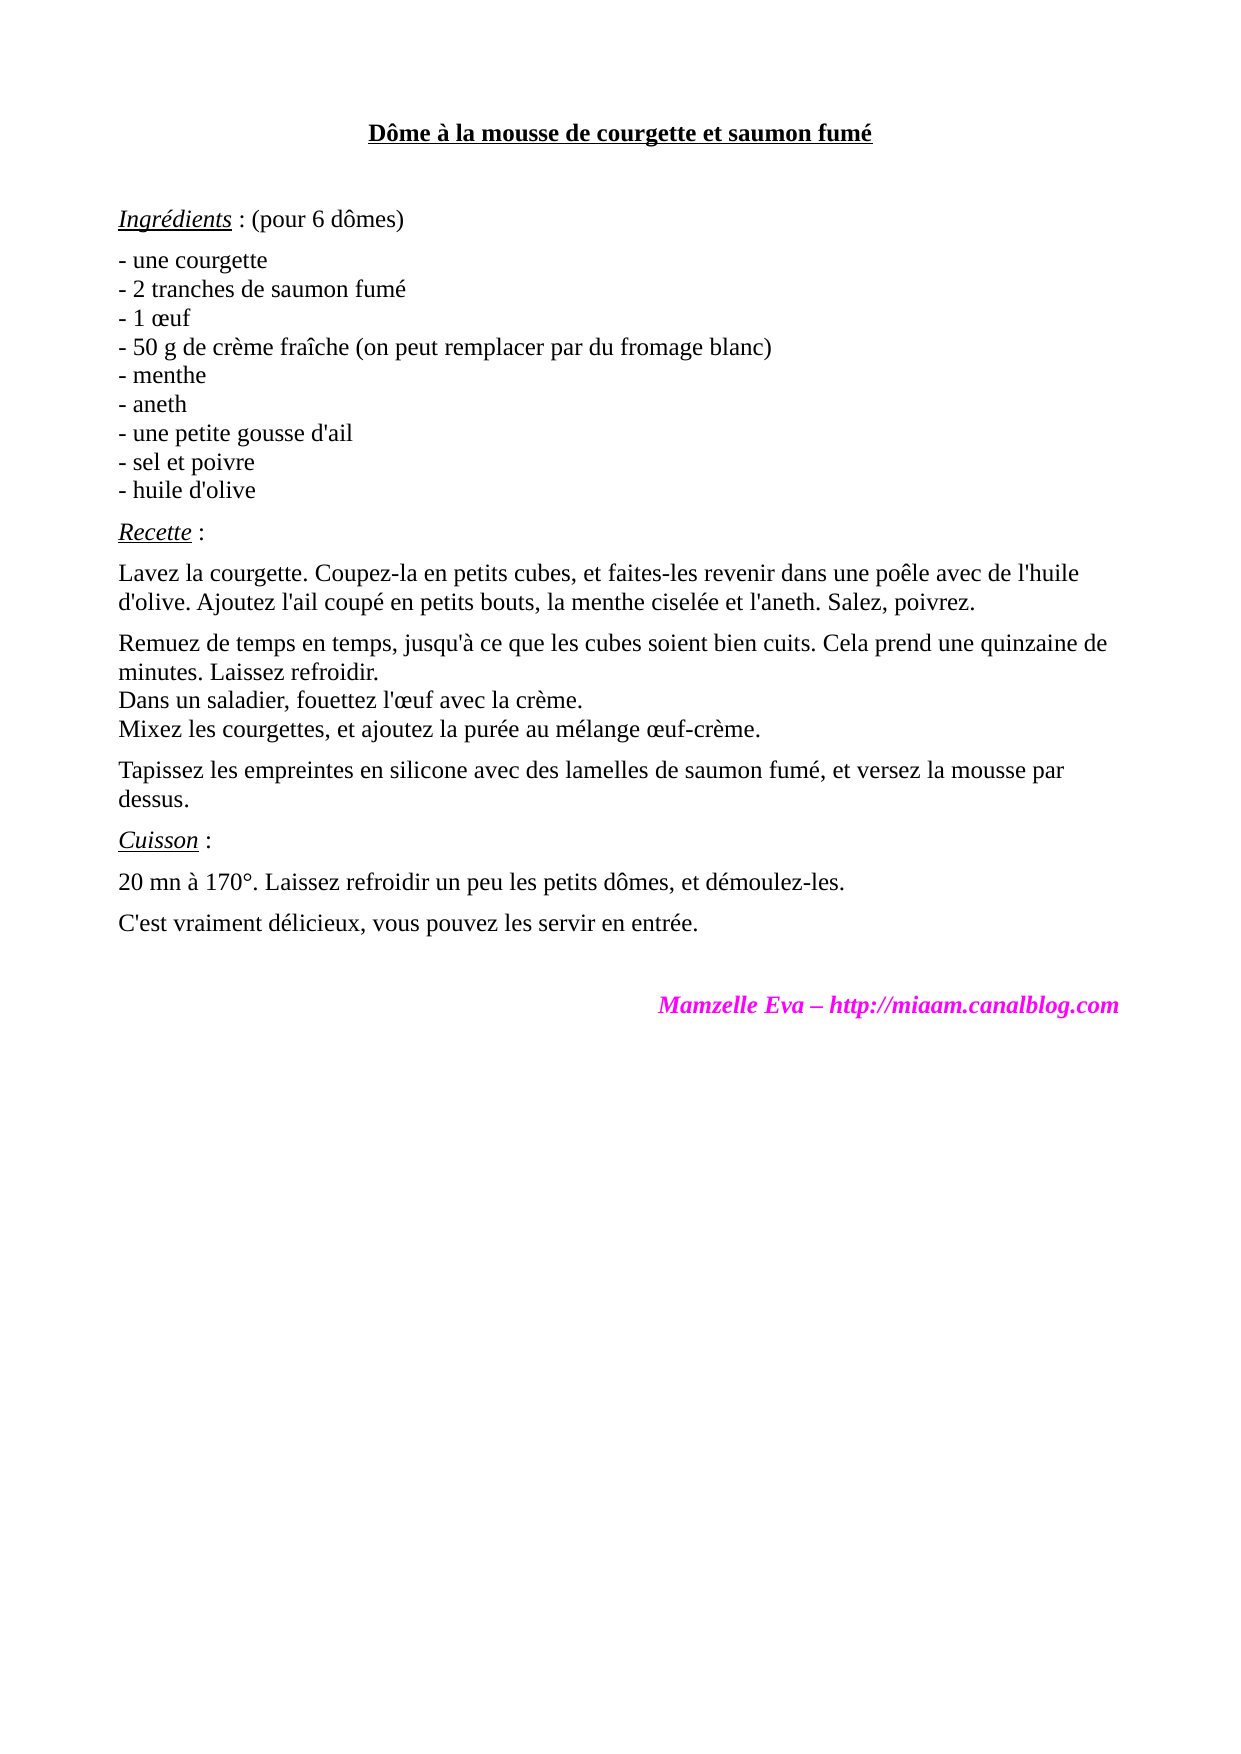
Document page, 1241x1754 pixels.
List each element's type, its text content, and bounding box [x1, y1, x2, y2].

text Ingrédients : (pour 6 dômes) [118, 204, 1122, 233]
text Cuisson : [118, 826, 1122, 854]
text C'est vraiment délicieux, vous pouvez les servir en entrée. [118, 908, 1122, 937]
text Lavez la courgette. Coupez-la en petits cubes, et faites-les revenir dans une poêle avec de l'huile d'olive. Ajoutez l'ail coupé en petits bouts, la menthe ciselée et l'aneth. Salez, poivrez. [118, 558, 1122, 616]
text Recette : [118, 517, 1122, 546]
text Tapissez les empreintes en silicone avec des lamelles de saumon fumé, et versez la mousse par dessus. [118, 756, 1122, 813]
text 20 mn à 170°. Laissez refroidir un peu les petits dômes, et démoulez-les. [118, 867, 1122, 896]
text Remuez de temps en temps, jusqu'à ce que les cubes soient bien cuits. Cela prend une quinzaine de minutes. Laissez refroidir. Dans un saladier, fouettez l'œuf avec la crème. Mixez les courgettes, et ajoutez la purée au mélange œuf-crème. [118, 628, 1122, 743]
text - une courgette - 2 tranches de saumon fumé - 1 œuf - 50 g de crème fraîche (on peut remplacer par du fromage blanc) - menthe - aneth - une petite gousse d'ail - sel et poivre - huile d'olive [118, 246, 1122, 504]
text Mamzelle Eva – http://miaam.canalblog.com [118, 991, 1122, 1019]
text Dôme à la mousse de courgette et saumon fumé [118, 118, 1122, 147]
